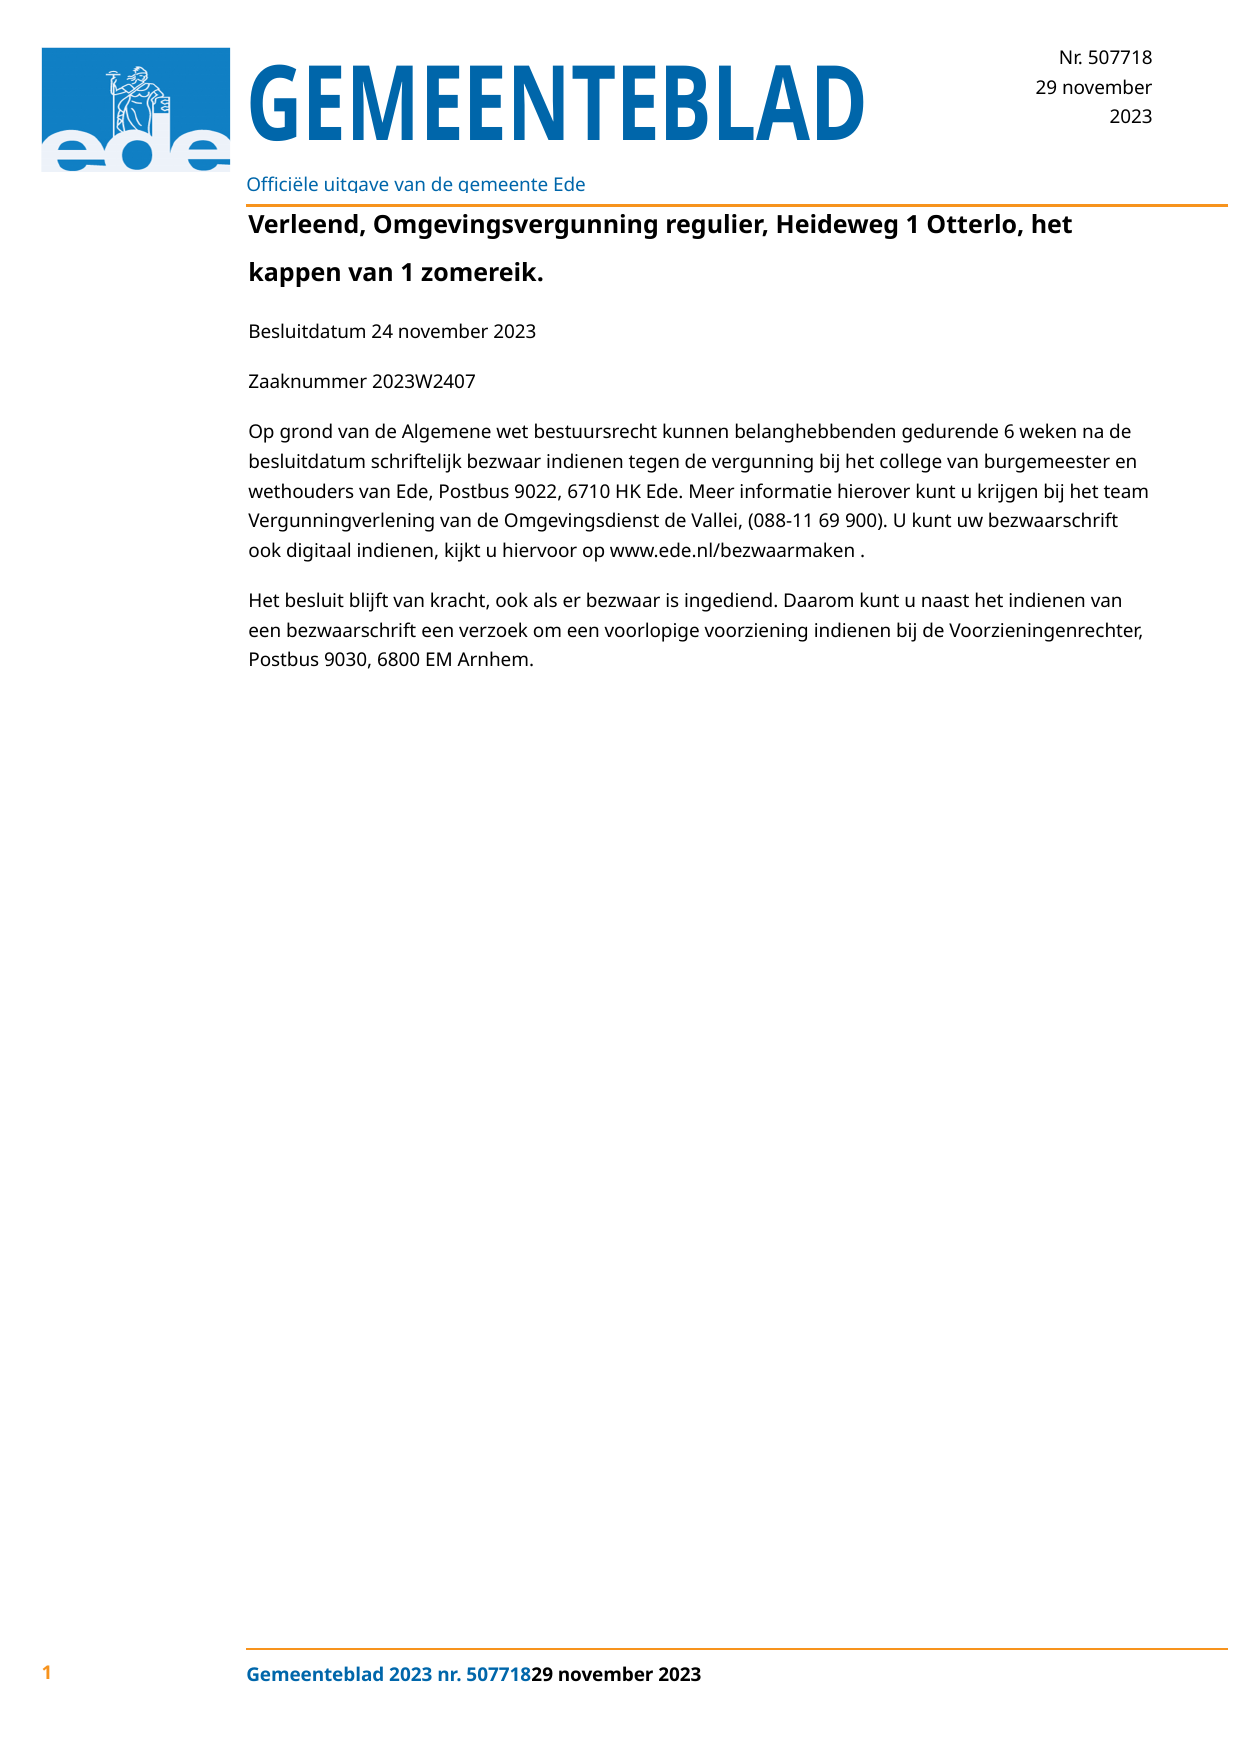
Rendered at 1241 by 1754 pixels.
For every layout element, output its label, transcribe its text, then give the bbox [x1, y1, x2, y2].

picture [41, 47, 231, 172]
text Besluitdatum 24 november 2023 [248, 318, 1152, 344]
text Zaaknummer 2023W2407 [248, 368, 1152, 394]
text Op grond van de Algemene wet bestuursrecht kunnen belanghebbenden gedurende 6 weken na de besluitdatum schriftelijk bezwaar indienen tegen de vergunning bij het college van burgemeester en wethouders van Ede, Postbus 9022, 6710 HK Ede. Meer informatie hierover kunt u krijgen bij het team Vergunningverlening van de Omgevingsdienst de Vallei, (088-11 69 900). U kunt uw bezwaarschrift ook digitaal indienen, kijkt u hiervoor op www.ede.nl/bezwaarmaken . [248, 419, 1152, 563]
text Verleend, Omgevingsvergunning regulier, Heideweg 1 Otterlo, het kappen van 1 zomereik. [248, 207, 1152, 288]
text Het besluit blijft van kracht, ook als er bezwaar is ingediend. Daarom kunt u naast het indienen van een bezwaarschrift een verzoek om een voorlopige voorziening indienen bij de Voorzieningenrechter, Postbus 9030, 6800 EM Arnhem. [248, 587, 1152, 672]
